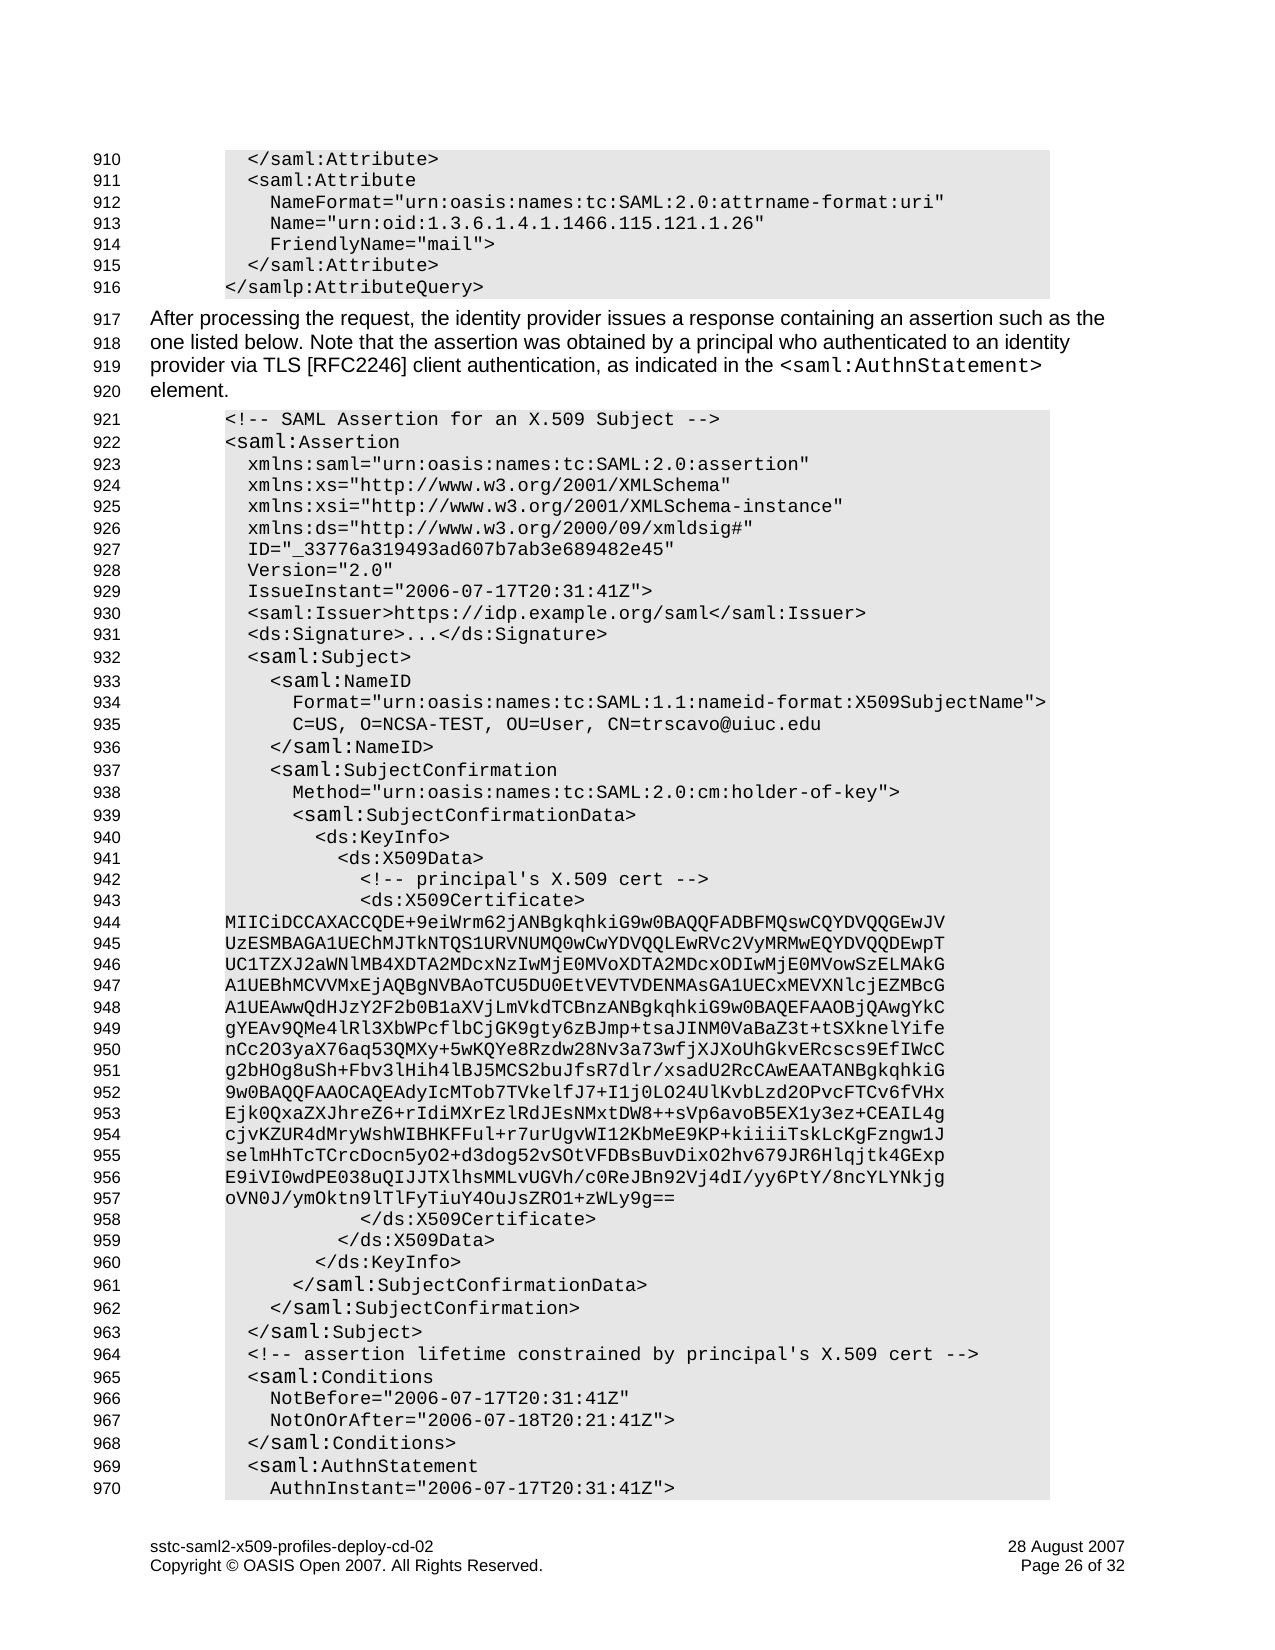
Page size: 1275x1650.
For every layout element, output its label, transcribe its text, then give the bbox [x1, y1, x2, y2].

text oVN0J/ymOktn9lTlFyTiuY4OuJsZRO1+zWLy9g== [225, 1189, 1050, 1210]
text </saml:Conditions> [225, 1432, 1050, 1455]
text <saml:SubjectConfirmationData> [225, 804, 1050, 828]
text selmHhTcTCrcDocn5yO2+d3dog52vSOtVFDBsBuvDixO2hv679JR6Hlqjtk4GExp [225, 1146, 1050, 1168]
text AuthnInstant="2006-07-17T20:31:41Z"> [225, 1479, 1050, 1500]
text xmlns:xsi="http://www.w3.org/2001/XMLSchema-instance" [225, 497, 1050, 519]
text <saml:NameID [225, 670, 1050, 693]
text </ds:X509Certificate> [225, 1210, 1050, 1231]
text xmlns:xs="http://www.w3.org/2001/XMLSchema" [225, 476, 1050, 497]
text ID="_33776a319493ad607b7ab3e689482e45" [225, 540, 1050, 561]
text cjvKZUR4dMryWshWIBHKFFul+r7urUgvWI12KbMeE9KP+kiiiiTskLcKgFzngw1J [225, 1125, 1050, 1146]
text A1UEAwwQdHJzY2F2b0B1aXVjLmVkdTCBnzANBgkqhkiG9w0BAQEFAAOBjQAwgYkC [225, 998, 1050, 1019]
text A1UEBhMCVVMxEjAQBgNVBAoTCU5DU0EtVEVTVDENMAsGA1UECxMEVXNlcjEZMBcG [225, 976, 1050, 998]
text </ds:KeyInfo> [225, 1253, 1050, 1274]
text After processing the request, the identity provider issues a response containing an assertion such as the one listed below. Note that the assertion was obtained by a principal who authenticated to an identity provider via TLS [RFC2246] client authentication, as indicated in the <saml:AuthnStatement> element. [150, 307, 1125, 402]
text <saml:Issuer>https://idp.example.org/saml</saml:Issuer> [225, 604, 1050, 625]
text <saml:Attribute [225, 171, 1050, 192]
text <saml:Conditions [225, 1366, 1050, 1389]
text </saml:NameID> [225, 736, 1050, 759]
text </ds:X509Data> [225, 1231, 1050, 1253]
text Format="urn:oasis:names:tc:SAML:1.1:nameid-format:X509SubjectName"> [225, 693, 1050, 714]
text </saml:SubjectConfirmationData> [225, 1274, 1050, 1297]
text </samlp:AttributeQuery> [225, 277, 1050, 299]
text NotBefore="2006-07-17T20:31:41Z" [225, 1389, 1050, 1411]
text NotOnOrAfter="2006-07-18T20:21:41Z"> [225, 1411, 1050, 1432]
text xmlns:saml="urn:oasis:names:tc:SAML:2.0:assertion" [225, 455, 1050, 476]
text </saml:Subject> [225, 1321, 1050, 1344]
text <!-- principal's X.509 cert --> [225, 870, 1050, 891]
text Name="urn:oid:1.3.6.1.4.1.1466.115.121.1.26" [225, 214, 1050, 235]
text <ds:X509Data> [225, 849, 1050, 870]
text gYEAv9QMe4lRl3XbWPcflbCjGK9gty6zBJmp+tsaJINM0VaBaZ3t+tSXknelYife [225, 1019, 1050, 1040]
text <saml:Assertion [225, 431, 1050, 455]
text <ds:Signature>...</ds:Signature> [225, 625, 1050, 646]
text 9w0BAQQFAAOCAQEAdyIcMTob7TVkelfJ7+I1j0LO24UlKvbLzd2OPvcFTCv6fVHx [225, 1083, 1050, 1104]
text UC1TZXJ2aWNlMB4XDTA2MDcxNzIwMjE0MVoXDTA2MDcxODIwMjE0MVowSzELMAkG [225, 955, 1050, 976]
text <!-- assertion lifetime constrained by principal's X.509 cert --> [225, 1344, 1050, 1366]
text <ds:KeyInfo> [225, 828, 1050, 849]
text Method="urn:oasis:names:tc:SAML:2.0:cm:holder-of-key"> [225, 783, 1050, 804]
text <saml:SubjectConfirmation [225, 759, 1050, 783]
text </saml:Attribute> [225, 150, 1050, 171]
text <ds:X509Certificate> [225, 891, 1050, 913]
text MIICiDCCAXACCQDE+9eiWrm62jANBgkqhkiG9w0BAQQFADBFMQswCQYDVQQGEwJV [225, 913, 1050, 934]
text Version="2.0" [225, 561, 1050, 582]
text nCc2O3yaX76aq53QMXy+5wKQYe8Rzdw28Nv3a73wfjXJXoUhGkvERcscs9EfIWcC [225, 1040, 1050, 1061]
text Ejk0QxaZXJhreZ6+rIdiMXrEzlRdJEsNMxtDW8++sVp6avoB5EX1y3ez+CEAIL4g [225, 1104, 1050, 1125]
text E9iVI0wdPE038uQIJJTXlhsMMLvUGVh/c0ReJBn92Vj4dI/yy6PtY/8ncYLYNkjg [225, 1168, 1050, 1189]
text <!-- SAML Assertion for an X.509 Subject --> [225, 410, 1050, 431]
text UzESMBAGA1UEChMJTkNTQS1URVNUMQ0wCwYDVQQLEwRVc2VyMRMwEQYDVQQDEwpT [225, 934, 1050, 955]
text FriendlyName="mail"> [225, 235, 1050, 256]
text C=US, O=NCSA-TEST, OU=User, CN=trscavo@uiuc.edu [225, 714, 1050, 736]
text IssueInstant="2006-07-17T20:31:41Z"> [225, 582, 1050, 604]
text </saml:Attribute> [225, 256, 1050, 277]
text NameFormat="urn:oasis:names:tc:SAML:2.0:attrname-format:uri" [225, 192, 1050, 214]
text g2bHOg8uSh+Fbv3lHih4lBJ5MCS2buJfsR7dlr/xsadU2RcCAwEAATANBgkqhkiG [225, 1061, 1050, 1083]
text xmlns:ds="http://www.w3.org/2000/09/xmldsig#" [225, 519, 1050, 540]
text <saml:Subject> [225, 646, 1050, 670]
text </saml:SubjectConfirmation> [225, 1297, 1050, 1321]
text <saml:AuthnStatement [225, 1455, 1050, 1479]
